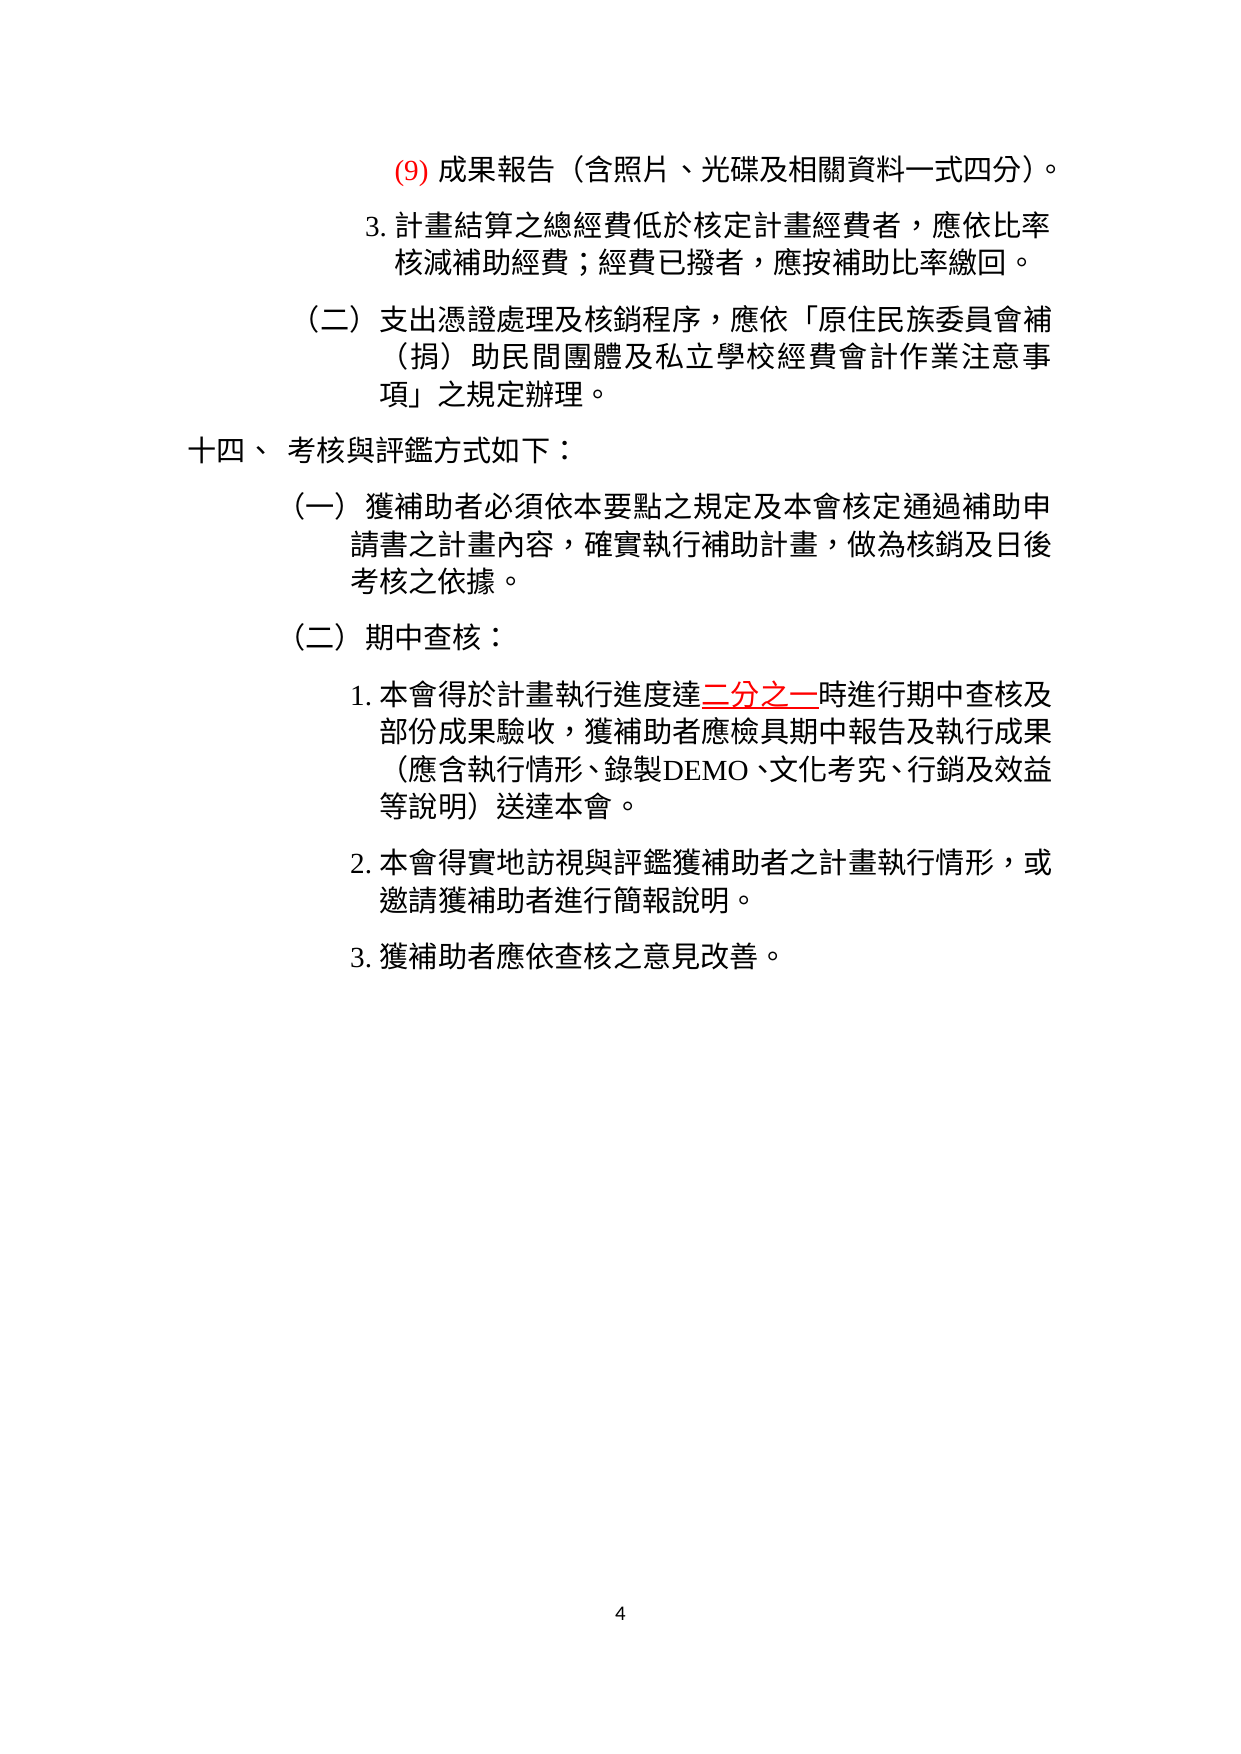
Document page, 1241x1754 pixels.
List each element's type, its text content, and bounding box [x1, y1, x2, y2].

list 考核與評鑑方式如下： [187, 431, 1053, 469]
list 本會得於計畫執行進度達二分之一時進行期中查核及部份成果驗收，獲補助者應檢具期中報告及執行成果（應含執行情形、錄製DEMO、文化考究、行銷及效益等說明）送達本會。 [350, 675, 1053, 825]
list 成果報告（含照片、光碟及相關資料一式四分）。 [394, 150, 1053, 187]
list 期中查核： [276, 619, 1053, 656]
list 獲補助者應依查核之意見改善。 [350, 937, 1053, 975]
list 支出憑證處理及核銷程序，應依「原住民族委員會補（捐）助民間團體及私立學校經費會計作業注意事項」之規定辦理。 [291, 300, 1053, 412]
list 本會得實地訪視與評鑑獲補助者之計畫執行情形，或邀請獲補助者進行簡報說明。 [350, 844, 1053, 919]
list 計畫結算之總經費低於核定計畫經費者，應依比率核減補助經費；經費已撥者，應按補助比率繳回。 [365, 206, 1053, 281]
list 獲補助者必須依本要點之規定及本會核定通過補助申請書之計畫內容，確實執行補助計畫，做為核銷及日後考核之依據。 [276, 487, 1053, 600]
